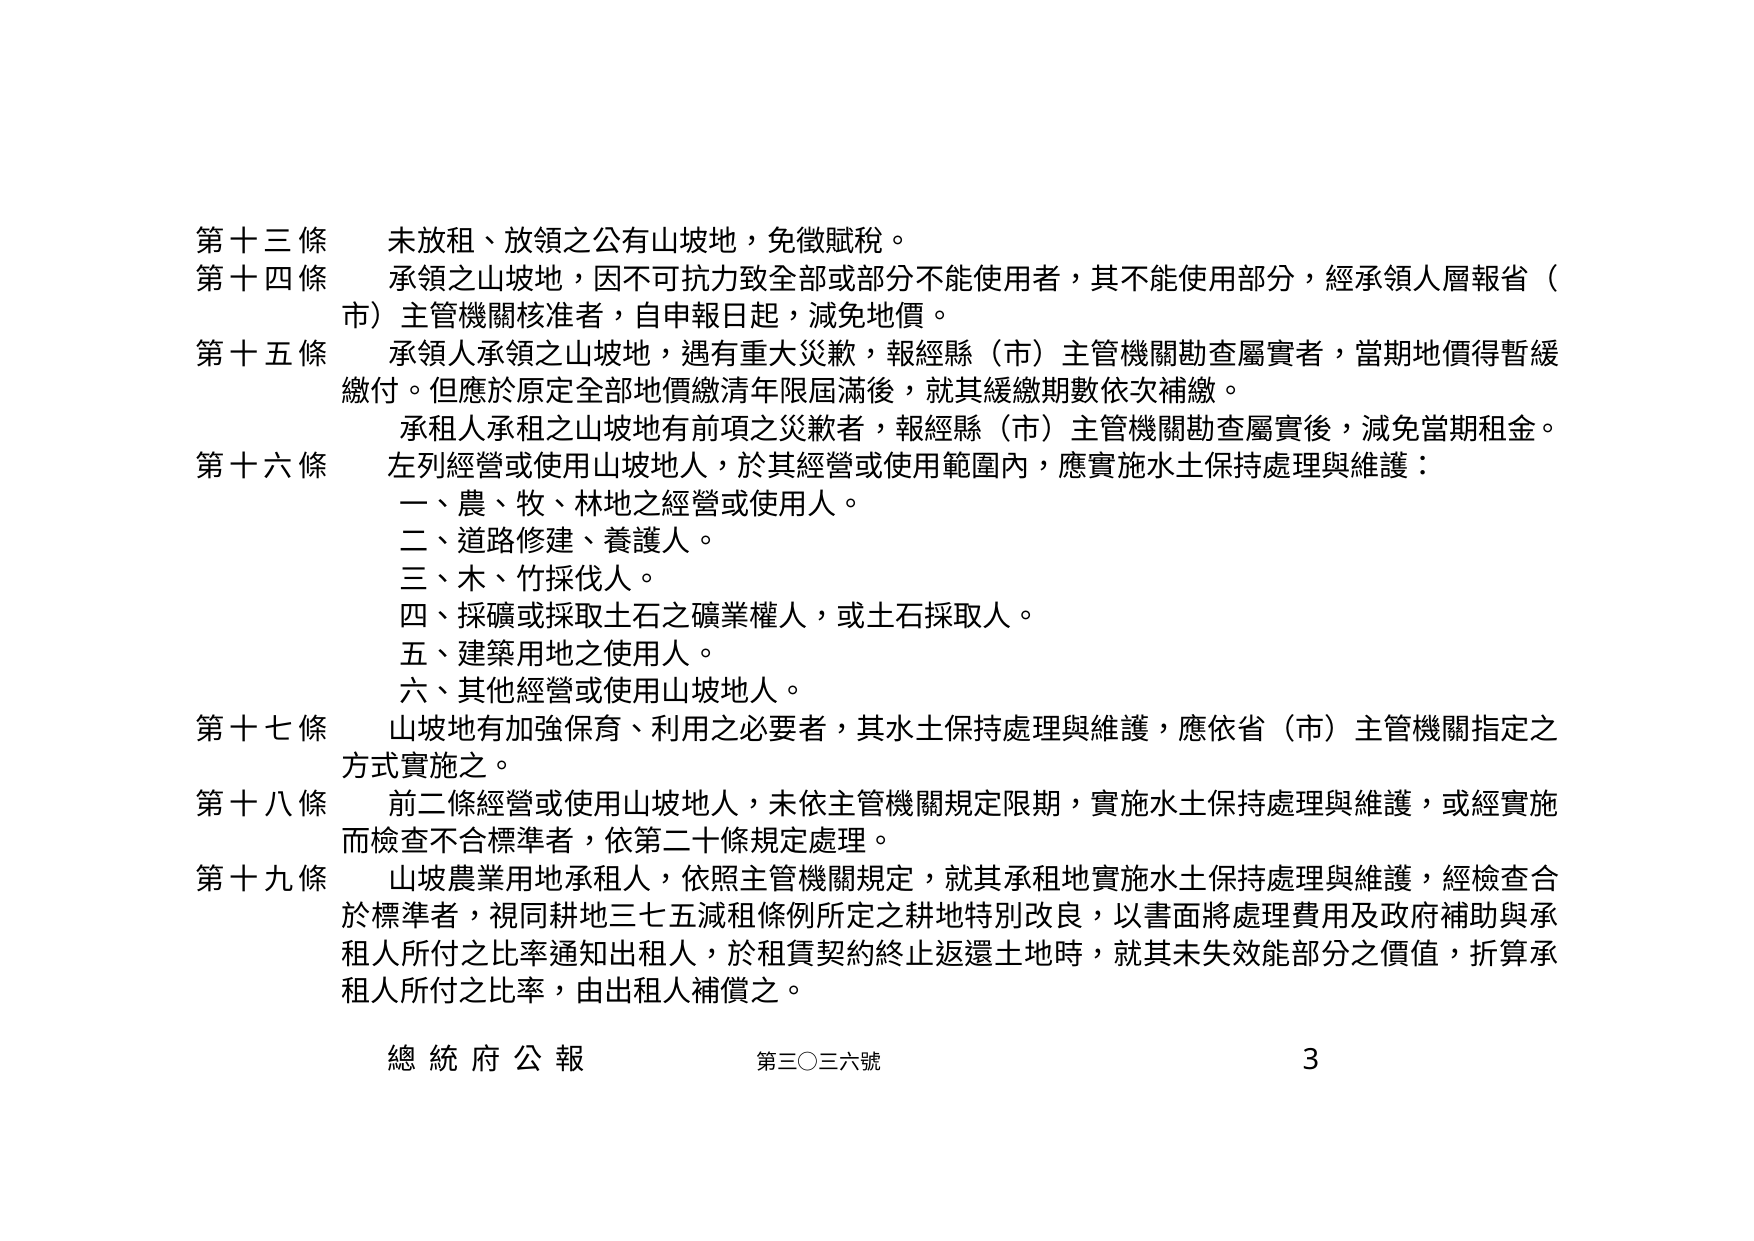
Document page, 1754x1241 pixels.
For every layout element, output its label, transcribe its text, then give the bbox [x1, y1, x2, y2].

text 第十六條 左列經營或使用山坡地人，於其經營或使用範圍內，應實施水土保持處理與維護： [195, 447, 1559, 484]
text 第十九條 山坡農業用地承租人，依照主管機關規定，就其承租地實施水土保持處理與維護，經檢查合於標準者，視同耕地三七五減租條例所定之耕地特別改良，以書面將處理費用及政府補助與承租人所付之比率通知出租人，於租賃契約終止返還土地時，就其未失效能部分之價值，折算承租人所付之比率，由出租人補償之。 [195, 859, 1559, 1009]
text 第十八條 前二條經營或使用山坡地人，未依主管機關規定限期，實施水土保持處理與維護，或經實施而檢查不合標準者，依第二十條規定處理。 [195, 784, 1559, 859]
text 六、其他經營或使用山坡地人。 [399, 672, 1559, 709]
text 第十四條 承領之山坡地，因不可抗力致全部或部分不能使用者，其不能使用部分，經承領人層報省（市）主管機關核准者，自申報日起，減免地價。 [195, 259, 1559, 334]
text 第十五條 承領人承領之山坡地，遇有重大災歉，報經縣（市）主管機關勘查屬實者，當期地價得暫緩繳付。但應於原定全部地價繳清年限屆滿後，就其緩繳期數依次補繳。 [195, 334, 1559, 409]
text 第十七條 山坡地有加強保育、利用之必要者，其水土保持處理與維護，應依省（市）主管機關指定之方式實施之。 [195, 709, 1559, 784]
text 三、木、竹採伐人。 [399, 559, 1559, 597]
text 五、建築用地之使用人。 [399, 634, 1559, 672]
text 第十三條 未放租、放領之公有山坡地，免徵賦稅。 [195, 222, 1559, 259]
text 一、農、牧、林地之經營或使用人。 [399, 484, 1559, 522]
text 二、道路修建、養護人。 [399, 522, 1559, 559]
text 四、採礦或採取土石之礦業權人，或土石採取人。 [399, 597, 1559, 634]
text 承租人承租之山坡地有前項之災歉者，報經縣（市）主管機關勘查屬實後，減免當期租金。 [341, 409, 1559, 447]
